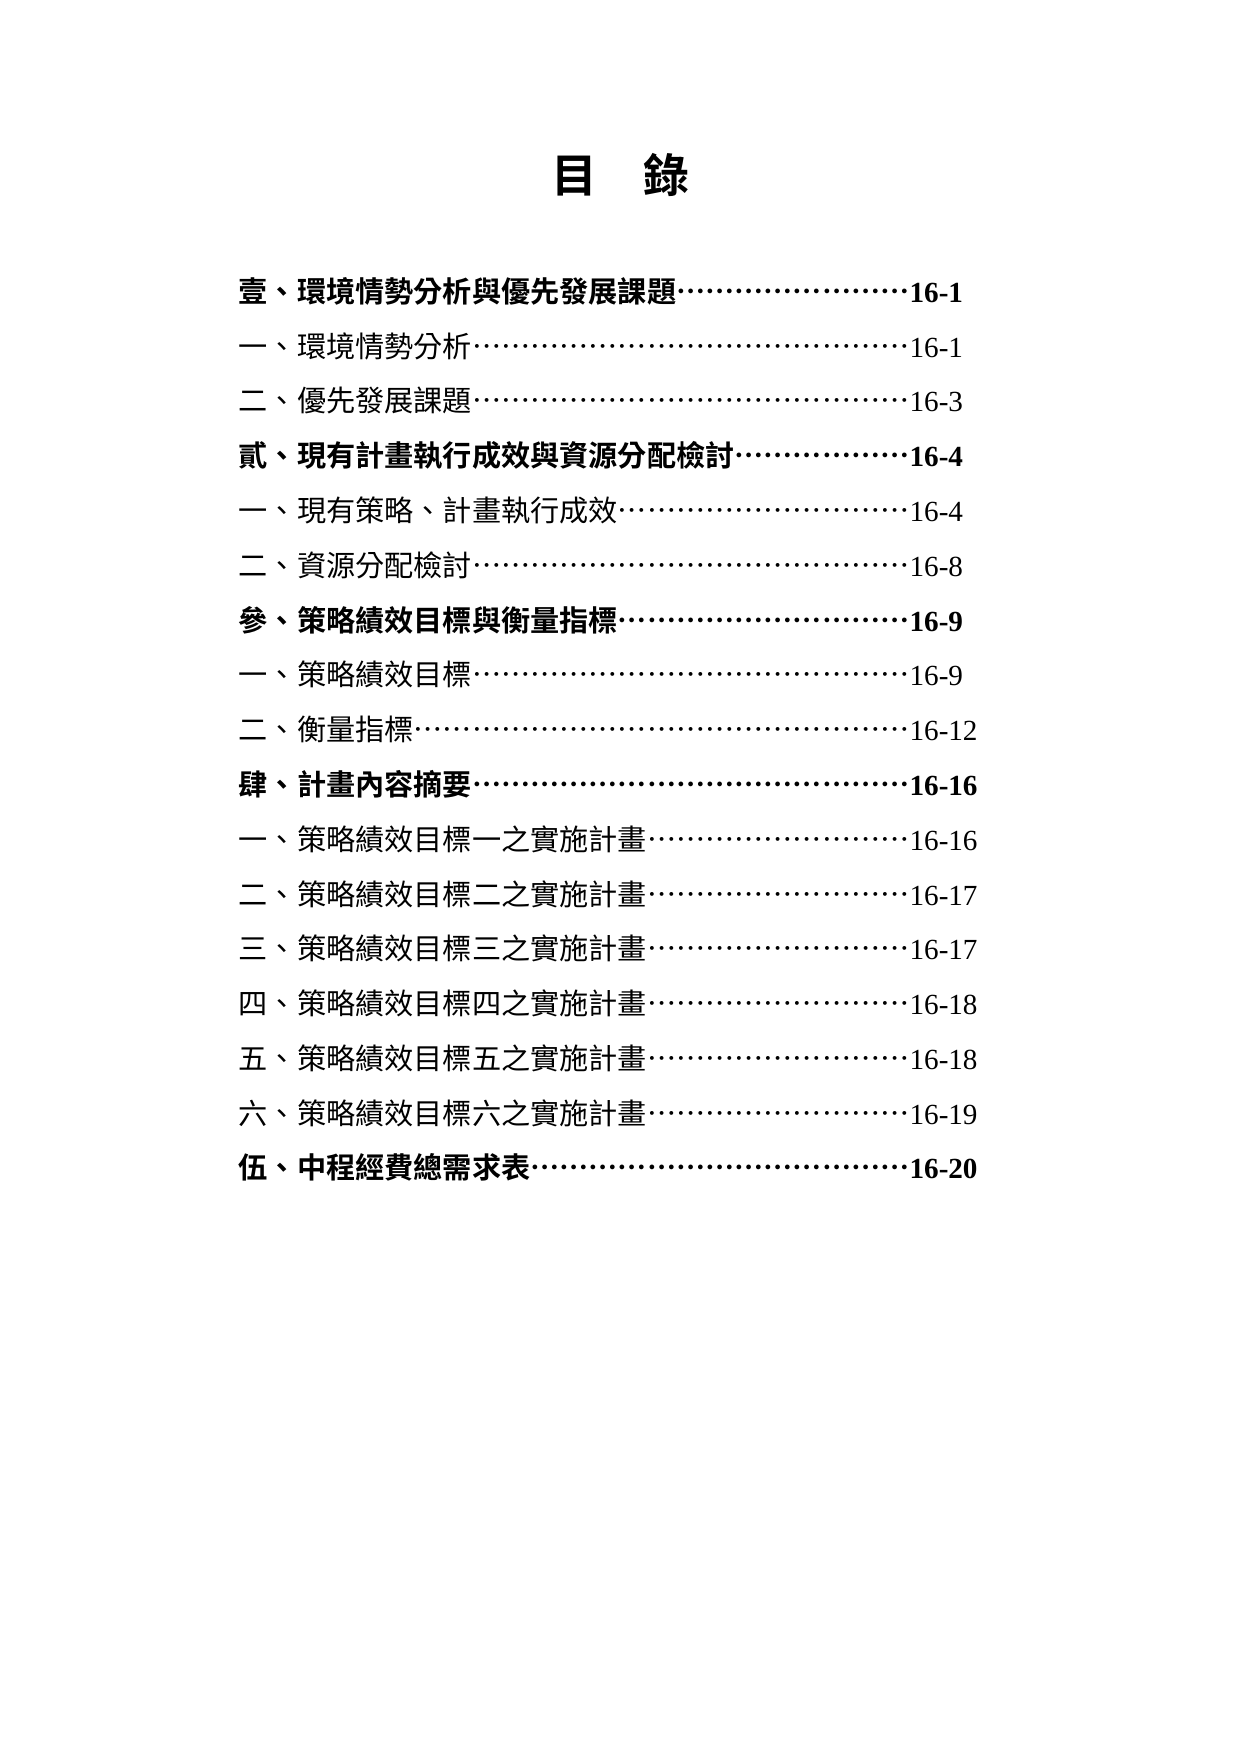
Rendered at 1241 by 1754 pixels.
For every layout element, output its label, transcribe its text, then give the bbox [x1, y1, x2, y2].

text 四、策略績效目標四之實施計畫………………………16-18 [238, 981, 1152, 1023]
text 貳、現有計畫執行成效與資源分配檢討………………16-4 [238, 433, 1152, 475]
text 二、策略績效目標二之實施計畫………………………16-17 [238, 871, 1152, 913]
text 目 錄 [88, 139, 1152, 206]
text 五、策略績效目標五之實施計畫………………………16-18 [238, 1035, 1152, 1078]
text 一、環境情勢分析………………………………………16-1 [238, 323, 1152, 365]
text 二、優先發展課題………………………………………16-3 [238, 378, 1152, 420]
text 二、資源分配檢討………………………………………16-8 [238, 542, 1152, 584]
text 一、現有策略、計畫執行成效…………………………16-4 [238, 487, 1152, 530]
text 一、策略績效目標一之實施計畫………………………16-16 [238, 816, 1152, 858]
text 肆、計畫內容摘要………………………………………16-16 [238, 761, 1152, 804]
text 壹、環境情勢分析與優先發展課題……………………16-1 [238, 268, 1152, 311]
text 參、策略績效目標與衡量指標…………………………16-9 [238, 597, 1152, 639]
text 二、衡量指標……………………………………………16-12 [238, 707, 1152, 749]
text 三、策略績效目標三之實施計畫………………………16-17 [238, 926, 1152, 968]
text 六、策略績效目標六之實施計畫………………………16-19 [238, 1090, 1152, 1132]
text 伍、中程經費總需求表…………………………………16-20 [238, 1145, 1152, 1187]
text 一、策略績效目標………………………………………16-9 [238, 652, 1152, 694]
